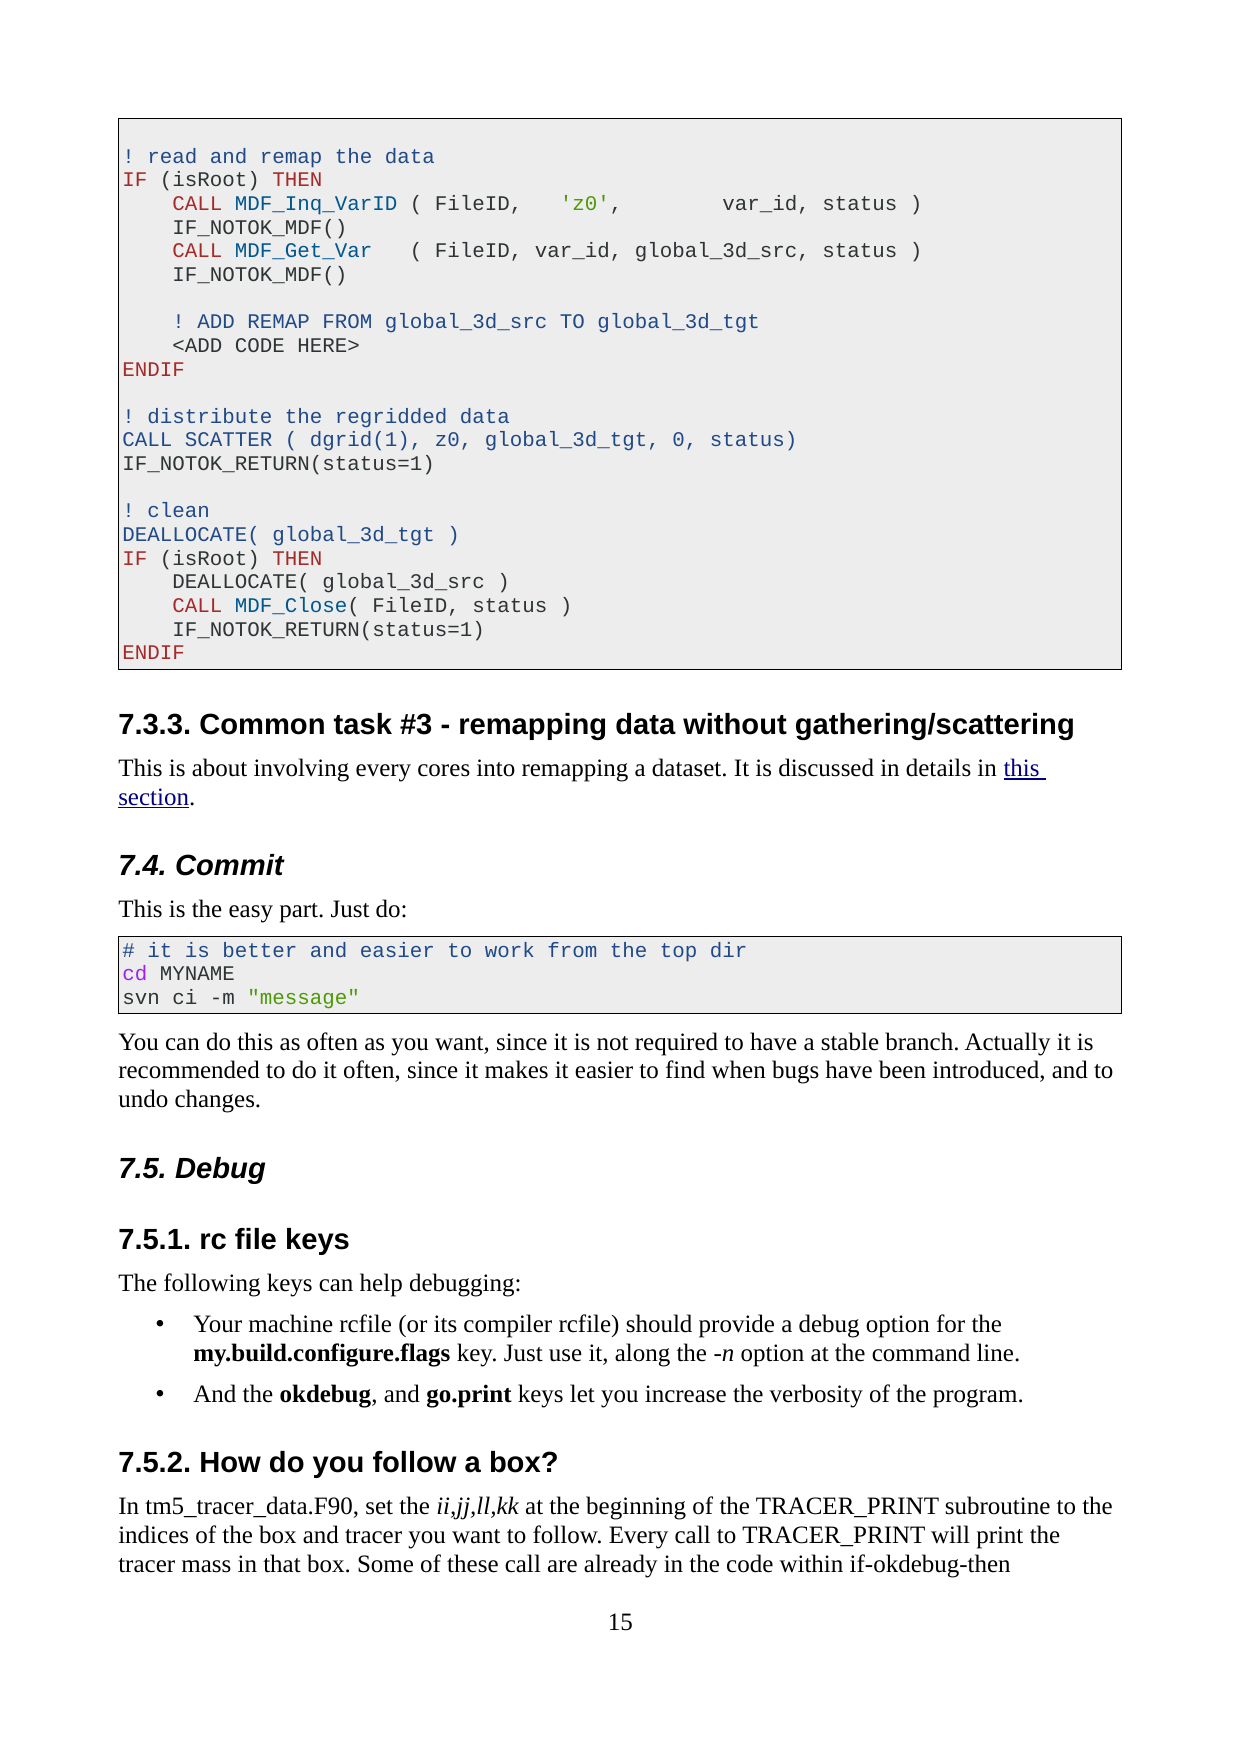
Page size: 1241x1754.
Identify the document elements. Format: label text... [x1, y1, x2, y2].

text DEALLOCATE( global_3d_tgt ) [119, 520, 1121, 544]
text CALL SCATTER ( dgrid(1), z0, global_3d_tgt, 0, status) [119, 426, 1121, 449]
text You can do this as often as you want, since it is not required to have a stable branch. Actually it is recommended to do it often, since it makes it easier to find when bugs have been introduced, and to undo changes. [118, 1027, 1122, 1113]
text IF (isRoot) THEN [119, 165, 1121, 189]
list Your machine rcfile (or its compiler rcfile) should provide a debug option for the my.build.configure.flags key. Just use it, along the -n option at the command line. [156, 1309, 1122, 1366]
text CALL MDF_Get_Var ( FileID, var_id, global_3d_src, status ) [119, 236, 1121, 260]
text CALL MDF_Inq_VarID ( FileID, 'z0', var_id, status ) [119, 189, 1121, 213]
subtitle Commit [118, 848, 1122, 882]
text # it is better and easier to work from the top dir [119, 937, 1121, 959]
text IF_NOTOK_MDF() [119, 213, 1121, 236]
text ! clean [119, 496, 1121, 520]
subtitle rc file keys [118, 1222, 1122, 1255]
subtitle Common task #3 - remapping data without gathering/scattering [118, 707, 1122, 741]
text <ADD CODE HERE> [119, 331, 1121, 354]
text IF_NOTOK_RETURN(status=1) [119, 615, 1121, 638]
text In tm5_tracer_data.F90, set the ii,jj,ll,kk at the beginning of the TRACER_PRINT subroutine to the indices of the box and tracer you want to follow. Every call to TRACER_PRINT will print the tracer mass in that box. Some of these call are already in the code within if-okdebug-then [118, 1491, 1122, 1577]
text CALL MDF_Close( FileID, status ) [119, 591, 1121, 615]
text ! read and remap the data [119, 142, 1121, 165]
text IF_NOTOK_MDF() [119, 260, 1121, 284]
list And the okdebug, and go.print keys let you increase the verbosity of the program. [156, 1379, 1122, 1408]
text ENDIF [119, 638, 1121, 669]
text IF_NOTOK_RETURN(status=1) [119, 449, 1121, 473]
text svn ci -m "message" [119, 983, 1121, 1013]
text ENDIF [119, 354, 1121, 378]
text This is about involving every cores into remapping a dataset. It is discussed in details in this section. [118, 753, 1122, 811]
text IF (isRoot) THEN [119, 544, 1121, 567]
text This is the easy part. Just do: [118, 894, 1122, 923]
text cd MYNAME [119, 959, 1121, 983]
text DEALLOCATE( global_3d_src ) [119, 567, 1121, 591]
text ! ADD REMAP FROM global_3d_src TO global_3d_tgt [119, 307, 1121, 331]
subtitle Debug [118, 1151, 1122, 1184]
text ! distribute the regridded data [119, 402, 1121, 426]
subtitle How do you follow a box? [118, 1445, 1122, 1479]
text The following keys can help debugging: [118, 1268, 1122, 1296]
